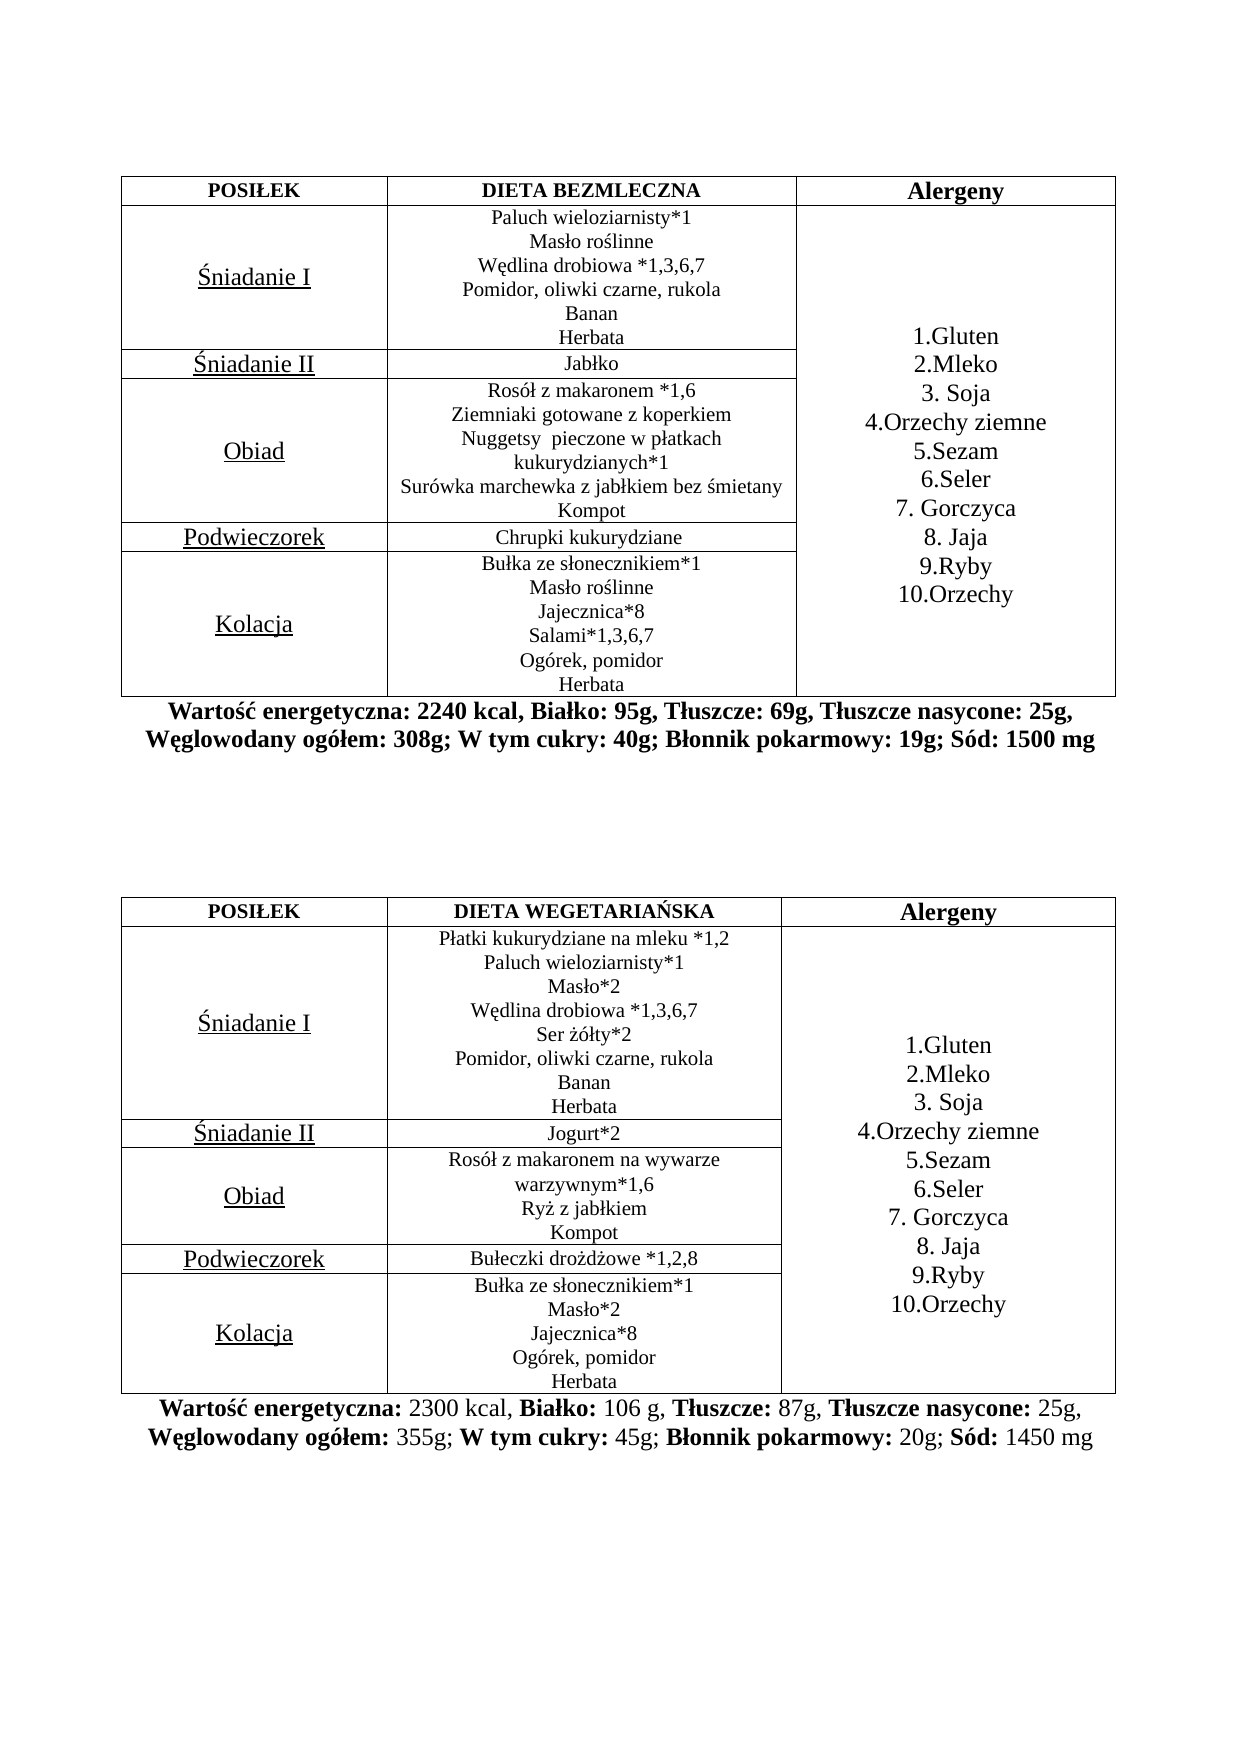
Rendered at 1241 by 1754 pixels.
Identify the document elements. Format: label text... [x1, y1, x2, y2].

table_header POSIŁEK [122, 898, 387, 926]
table_header Alergeny [797, 177, 1115, 204]
table_header POSIŁEK [122, 177, 387, 204]
table_cell Jabłko [388, 350, 796, 378]
text Wartość energetyczna: 2240 kcal, Białko: 95g, Tłuszcze: 69g, Tłuszcze nasycone: 25g, Węglowodany ogółem: 308g; W tym cukry: 40g; Błonnik pokarmowy: 19g; Sód: 1500 mg [118, 696, 1122, 753]
table_cell Podwieczorek [122, 1245, 387, 1272]
table_cell Rosół z makaronem *1,6 Ziemniaki gotowane z koperkiem Nuggetsy pieczone w płatkach kukurydzianych*1 Surówka marchewka z jabłkiem bez śmietany Kompot [388, 379, 796, 522]
table_cell Podwieczorek [122, 523, 387, 551]
table_cell Jogurt*2 [388, 1120, 781, 1147]
table_header Alergeny [782, 898, 1115, 926]
table_cell Rosół z makaronem na wywarze warzywnym*1,6 Ryż z jabłkiem Kompot [388, 1148, 781, 1244]
table_cell Kolacja [122, 552, 387, 696]
table_cell 1.Gluten 2.Mleko 3. Soja 4.Orzechy ziemne 5.Sezam 6.Seler 7. Gorczyca 8. Jaja 9.Ryby 10.Orzechy [797, 206, 1115, 696]
table_cell Śniadanie II [122, 350, 387, 378]
text Wartość energetyczna: 2300 kcal, Białko: 106 g, Tłuszcze: 87g, Tłuszcze nasycone: 25g, Węglowodany ogółem: 355g; W tym cukry: 45g; Błonnik pokarmowy: 20g; Sód: 1450 mg [118, 1393, 1122, 1451]
table_cell Bułeczki drożdżowe *1,2,8 [388, 1245, 781, 1272]
table_header DIETA WEGETARIAŃSKA [388, 898, 781, 926]
table_cell Bułka ze słonecznikiem*1 Masło*2 Jajecznica*8 Ogórek, pomidor Herbata [388, 1274, 781, 1393]
table_cell Płatki kukurydziane na mleku *1,2 Paluch wieloziarnisty*1 Masło*2 Wędlina drobiowa *1,3,6,7 Ser żółty*2 Pomidor, oliwki czarne, rukola Banan Herbata [388, 927, 781, 1118]
table_cell Paluch wieloziarnisty*1 Masło roślinne Wędlina drobiowa *1,3,6,7 Pomidor, oliwki czarne, rukola Banan Herbata [388, 206, 796, 349]
table_cell Śniadanie II [122, 1120, 387, 1147]
table_cell Bułka ze słonecznikiem*1 Masło roślinne Jajecznica*8 Salami*1,3,6,7 Ogórek, pomidor Herbata [388, 552, 796, 696]
table_cell Śniadanie I [122, 206, 387, 349]
table_cell Chrupki kukurydziane [388, 523, 796, 551]
table_cell Obiad [122, 379, 387, 522]
table_header DIETA BEZMLECZNA [388, 177, 796, 204]
table_cell Obiad [122, 1148, 387, 1244]
table_cell Kolacja [122, 1274, 387, 1393]
table_cell 1.Gluten 2.Mleko 3. Soja 4.Orzechy ziemne 5.Sezam 6.Seler 7. Gorczyca 8. Jaja 9.Ryby 10.Orzechy [782, 927, 1115, 1393]
table_cell Śniadanie I [122, 927, 387, 1118]
